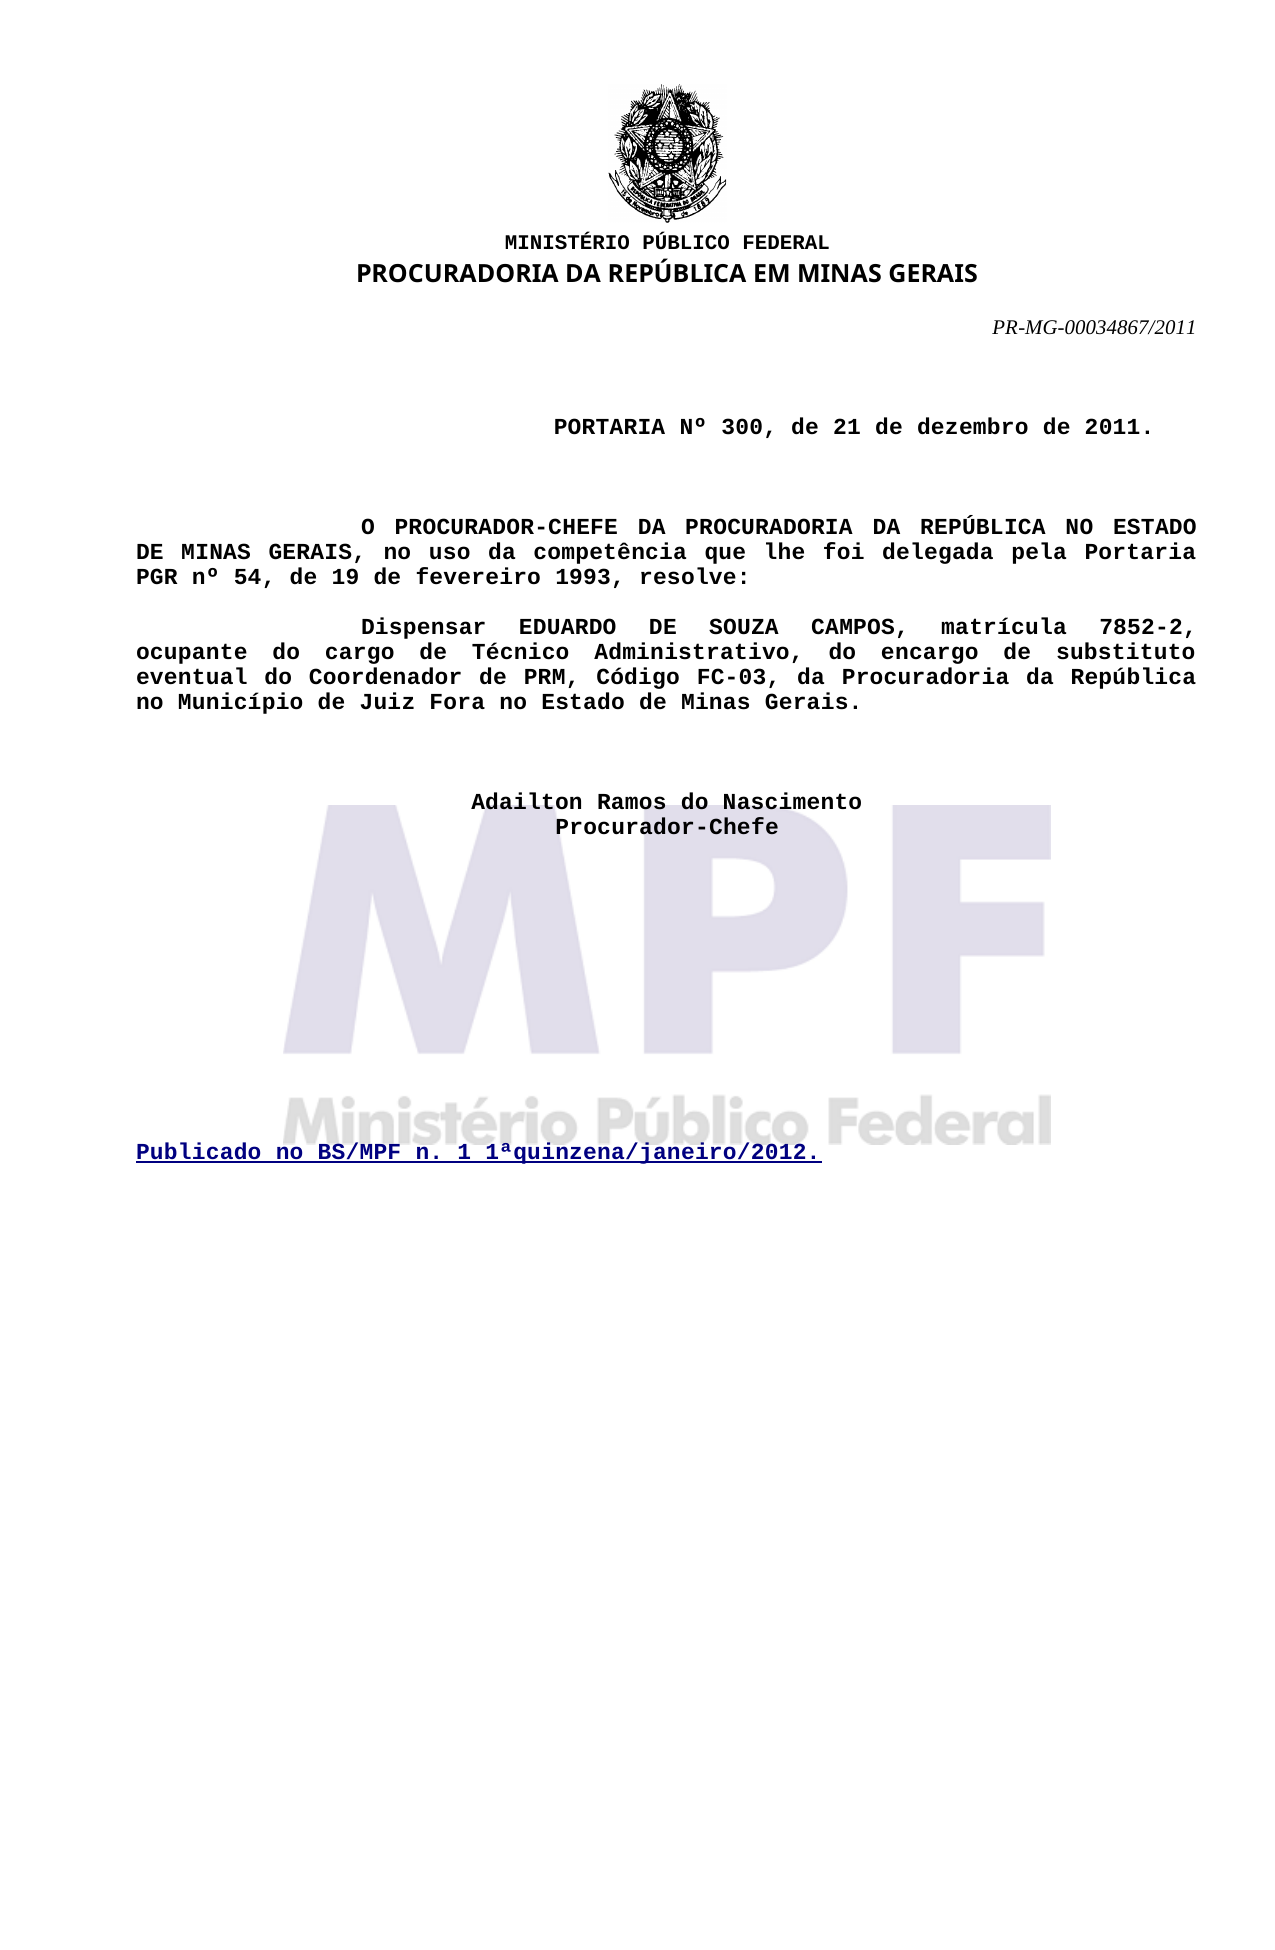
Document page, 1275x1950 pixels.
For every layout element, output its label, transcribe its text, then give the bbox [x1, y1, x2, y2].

text O PROCURADOR-CHEFE DA PROCURADORIA DA REPÚBLICA NO ESTADO DE MINAS GERAIS, no uso da competência que lhe foi delegada pela Portaria PGR nº 54, de 19 de fevereiro 1993, resolve: [136, 514, 1198, 589]
picture [283, 839, 1051, 1139]
text Procurador-Chefe [136, 814, 1198, 839]
text Dispensar EDUARDO DE SOUZA CAMPOS, matrícula 7852-2, ocupante do cargo de Técnico Administrativo, do encargo de substituto eventual do Coordenador de PRM, Código FC-03, da Procuradoria da República no Município de Juiz Fora no Estado de Minas Gerais. [136, 614, 1198, 714]
subtitle PR-MG-00034867/2011 [511, 314, 1198, 339]
picture [608, 84, 727, 223]
text PORTARIA Nº 300, de 21 de dezembro de 2011. [511, 414, 1198, 439]
text Publicado no BS/MPF n. 1 1ªquinzena/janeiro/2012. [136, 1139, 1198, 1164]
text Adailton Ramos do Nascimento [136, 789, 1198, 814]
